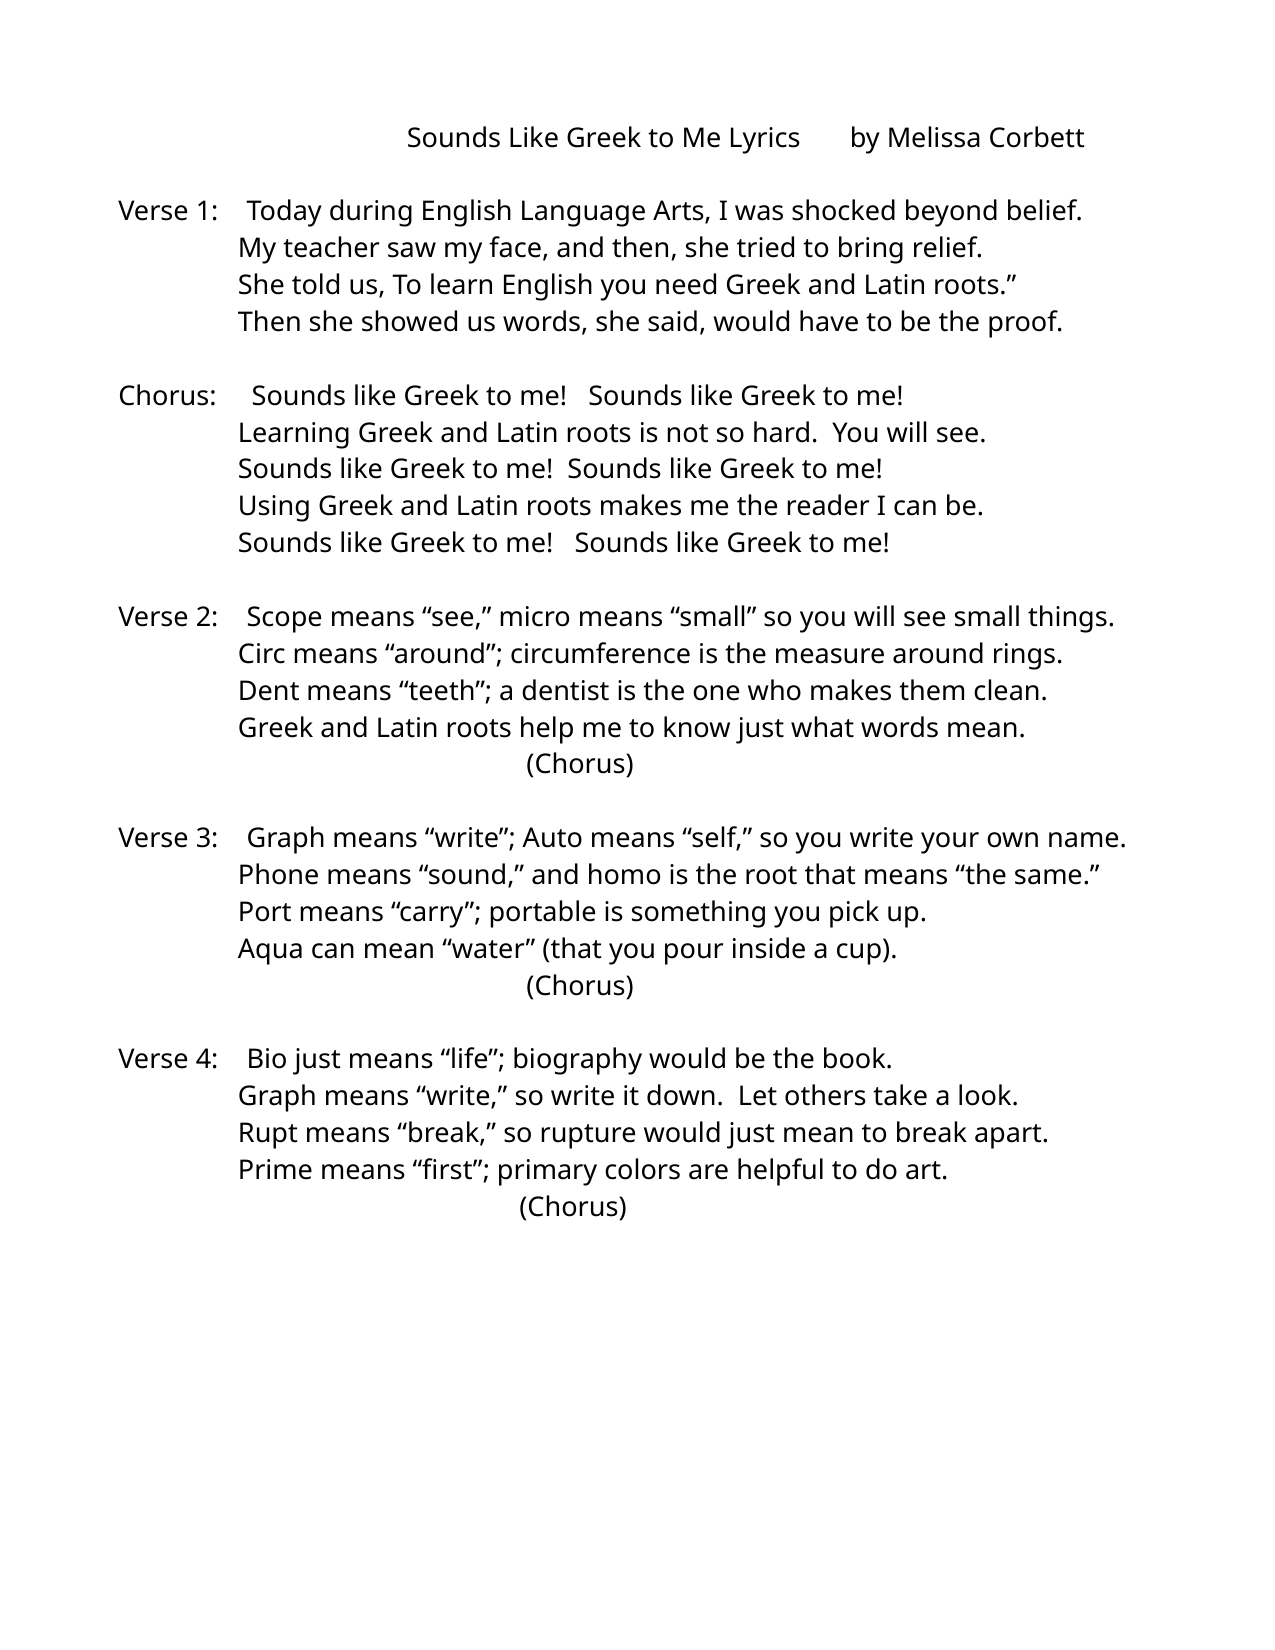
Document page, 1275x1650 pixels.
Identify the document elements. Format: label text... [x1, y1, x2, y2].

text Phone means “sound,” and homo is the root that means “the same.” [118, 856, 1157, 892]
text Graph means “write,” so write it down. Let others take a look. [118, 1077, 1157, 1114]
text Using Greek and Latin roots makes me the reader I can be. [118, 487, 1157, 524]
text Aqua can mean “water” (that you pour inside a cup). [118, 929, 1157, 966]
text Prime means “first”; primary colors are helpful to do art. [118, 1151, 1157, 1187]
text Verse 2: Scope means “see,” micro means “small” so you will see small things. [118, 597, 1157, 634]
text Dent means “teeth”; a dentist is the one who makes them clean. [118, 671, 1157, 708]
text Sounds like Greek to me! Sounds like Greek to me! [118, 450, 1157, 487]
text Circ means “around”; circumference is the measure around rings. [118, 634, 1157, 671]
text Greek and Latin roots help me to know just what words mean. [118, 708, 1157, 745]
text Chorus: Sounds like Greek to me! Sounds like Greek to me! [118, 376, 1157, 413]
text Learning Greek and Latin roots is not so hard. You will see. [118, 413, 1157, 450]
text She told us, To learn English you need Greek and Latin roots.” [118, 266, 1157, 302]
text Sounds like Greek to me! Sounds like Greek to me! [118, 524, 1157, 561]
text My teacher saw my face, and then, she tried to bring relief. [118, 229, 1157, 266]
text (Chorus) [118, 966, 1157, 1003]
text (Chorus) [118, 745, 1157, 782]
text Rupt means “break,” so rupture would just mean to break apart. [118, 1114, 1157, 1151]
text (Chorus) [118, 1187, 1157, 1224]
text Verse 4: Bio just means “life”; biography would be the book. [118, 1040, 1157, 1077]
text Then she showed us words, she said, would have to be the proof. [118, 302, 1157, 339]
text Verse 1: Today during English Language Arts, I was shocked beyond belief. [118, 192, 1157, 229]
text Sounds Like Greek to Me Lyrics by Melissa Corbett [118, 118, 1157, 155]
text Port means “carry”; portable is something you pick up. [118, 892, 1157, 929]
text Verse 3: Graph means “write”; Auto means “self,” so you write your own name. [118, 819, 1157, 856]
